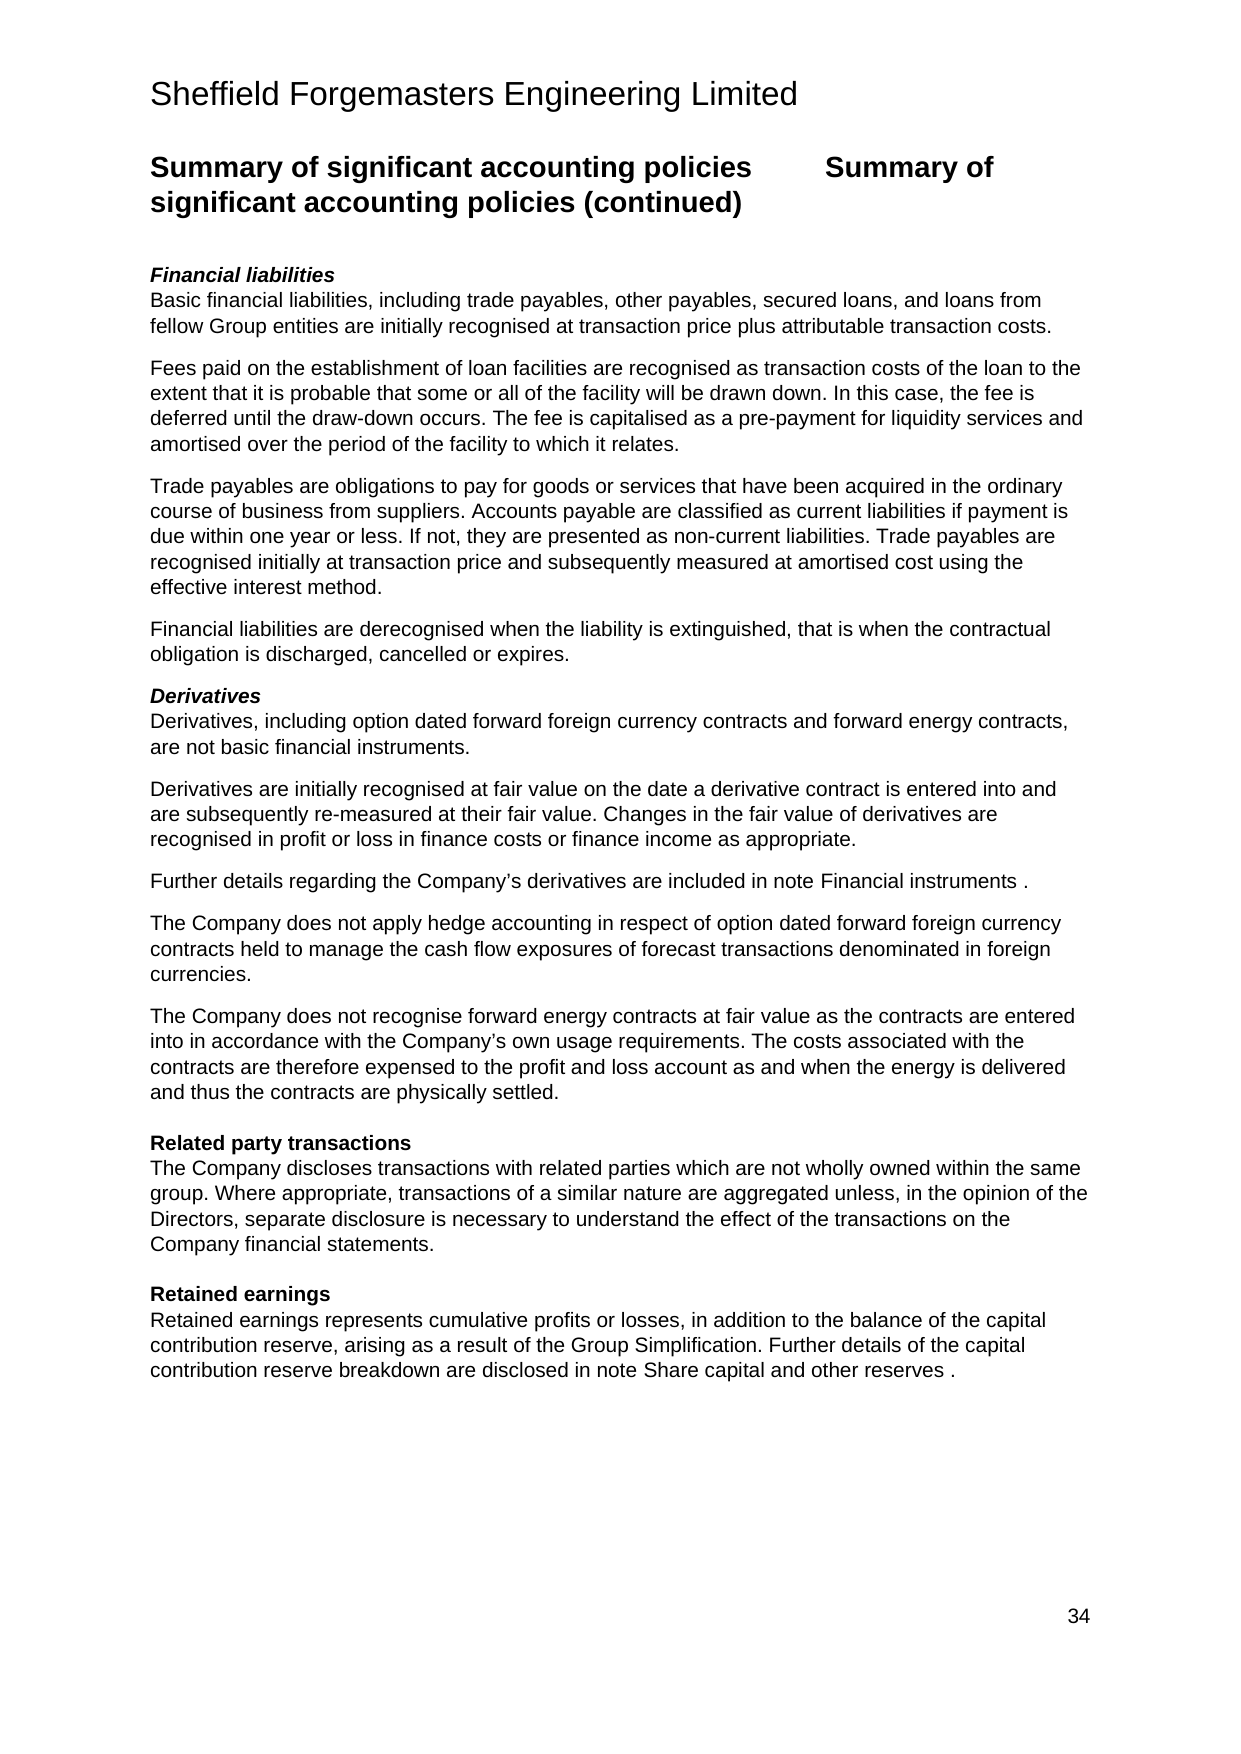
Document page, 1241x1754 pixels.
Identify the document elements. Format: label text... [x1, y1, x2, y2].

text Derivatives, including option dated forward foreign currency contracts and forward energy contracts, are not basic financial instruments. [150, 709, 1090, 759]
text Financial liabilities are derecognised when the liability is extinguished, that is when the contractual obligation is discharged, cancelled or expires. [150, 617, 1090, 666]
text The Company discloses transactions with related parties which are not wholly owned within the same group. Where appropriate, transactions of a similar nature are aggregated unless, in the opinion of the Directors, separate disclosure is necessary to understand the effect of the transactions on the Company financial statements. [150, 1156, 1090, 1256]
text The Company does not recognise forward energy contracts at fair value as the contracts are entered into in accordance with the Company’s own usage requirements. The costs associated with the contracts are therefore expensed to the profit and loss account as and when the energy is delivered and thus the contracts are physically settled. [150, 1004, 1090, 1104]
text The Company does not apply hedge accounting in respect of option dated forward foreign currency contracts held to manage the cash flow exposures of forecast transactions denominated in foreign currencies. [150, 911, 1090, 986]
text Related party transactions [150, 1130, 1090, 1154]
text Trade payables are obligations to pay for goods or services that have been acquired in the ordinary course of business from suppliers. Accounts payable are classified as current liabilities if payment is due within one year or less. If not, they are presented as non-current liabilities. Trade payables are recognised initially at transaction price and subsequently measured at amortised cost using the effective interest method. [150, 473, 1090, 599]
text Further details regarding the Company’s derivatives are included in note 17. [150, 869, 1090, 893]
text Fees paid on the establishment of loan facilities are recognised as transaction costs of the loan to the extent that it is probable that some or all of the facility will be drawn down. In this case, the fee is deferred until the draw-down occurs. The fee is capitalised as a pre-payment for liquidity services and amortised over the period of the facility to which it relates. [150, 356, 1090, 456]
text Derivatives are initially recognised at fair value on the date a derivative contract is entered into and are subsequently re-measured at their fair value. Changes in the fair value of derivatives are recognised in profit or loss in finance costs or finance income as appropriate. [150, 777, 1090, 851]
text Derivatives [150, 684, 1090, 708]
text Basic financial liabilities, including trade payables, other payables, secured loans, and loans from fellow Group entities are initially recognised at transaction price plus attributable transaction costs. [150, 288, 1090, 338]
text Retained earnings represents cumulative profits or losses, in addition to the balance of the capital contribution reserve, arising as a result of the Group Simplification. Further details of the capital contribution reserve breakdown are disclosed in note 18. [150, 1308, 1090, 1382]
text Financial liabilities [150, 263, 1090, 287]
text Retained earnings [150, 1282, 1090, 1306]
text 2 Summary of significant accounting policies (continued) [150, 150, 1090, 219]
